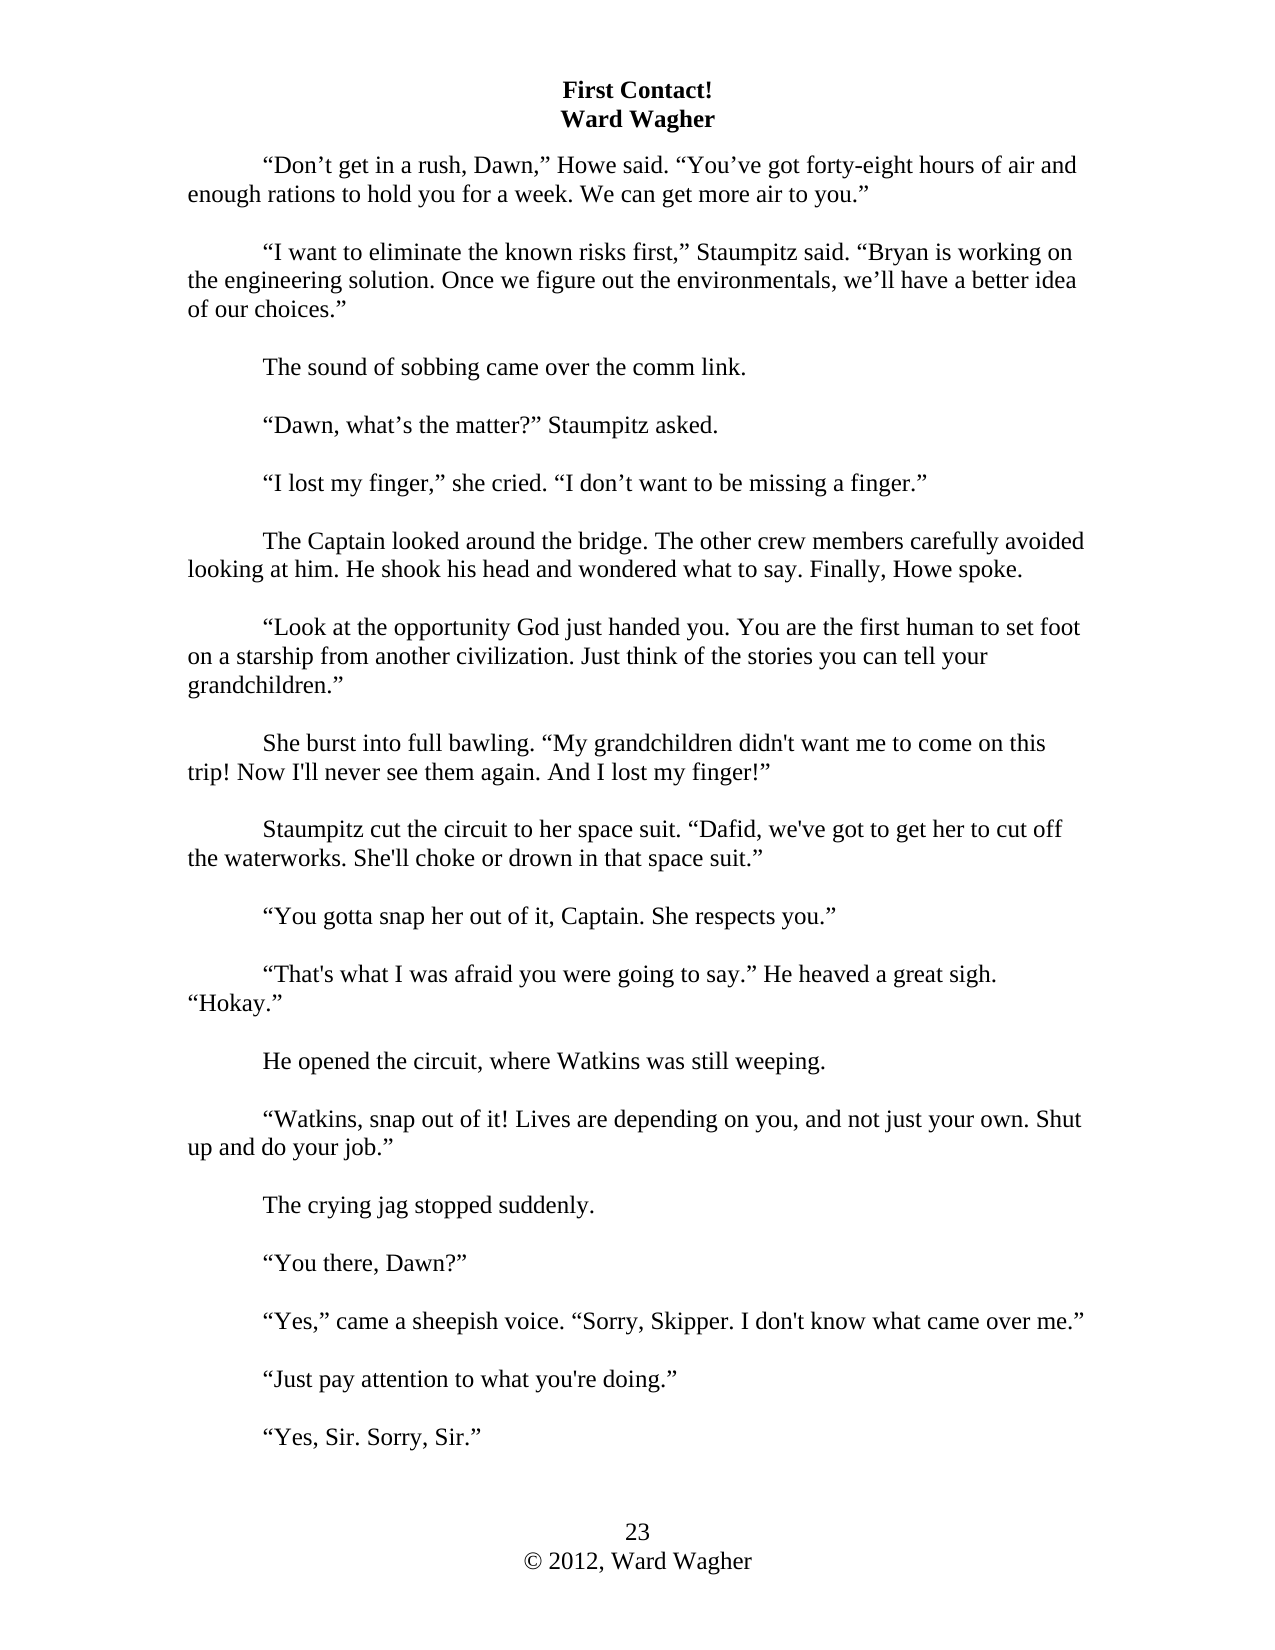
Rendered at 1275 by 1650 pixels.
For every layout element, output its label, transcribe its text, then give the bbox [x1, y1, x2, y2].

text Staumpitz cut the circuit to her space suit. “Dafid, we've got to get her to cut off the waterworks. She'll choke or drown in that space suit.” [187, 814, 1087, 872]
text “Dawn, what’s the matter?” Staumpitz asked. [187, 410, 1087, 439]
text “You gotta snap her out of it, Captain. She respects you.” [187, 901, 1087, 930]
text “Look at the opportunity God just handed you. You are the first human to set foot on a starship from another civilization. Just think of the stories you can tell your grandchildren.” [187, 612, 1087, 699]
text He opened the circuit, where Watkins was still weeping. [187, 1046, 1087, 1074]
text “Don’t get in a rush, Dawn,” Howe said. “You’ve got forty-eight hours of air and enough rations to hold you for a week. We can get more air to you.” [187, 150, 1087, 207]
text The sound of sobbing came over the comm link. [187, 352, 1087, 381]
text “Yes,” came a sheepish voice. “Sorry, Skipper. I don't know what came over me.” [187, 1306, 1087, 1335]
text “I want to eliminate the known risks first,” Staumpitz said. “Bryan is working on the engineering solution. Once we figure out the environmentals, we’ll have a better idea of our choices.” [187, 237, 1087, 323]
text She burst into full bawling. “My grandchildren didn't want me to come on this trip! Now I'll never see them again. And I lost my finger!” [187, 728, 1087, 785]
text “I lost my finger,” she cried. “I don’t want to be missing a finger.” [187, 468, 1087, 497]
text The crying jag stopped suddenly. [187, 1190, 1087, 1219]
text “Watkins, snap out of it! Lives are depending on you, and not just your own. Shut up and do your job.” [187, 1104, 1087, 1161]
text “Yes, Sir. Sorry, Sir.” [187, 1422, 1087, 1451]
text The Captain looked around the bridge. The other crew members carefully avoided looking at him. He shook his head and wondered what to say. Finally, Howe spoke. [187, 526, 1087, 583]
text “Just pay attention to what you're doing.” [187, 1364, 1087, 1393]
text “That's what I was afraid you were going to say.” He heaved a great sigh. “Hokay.” [187, 959, 1087, 1017]
text “You there, Dawn?” [187, 1248, 1087, 1277]
